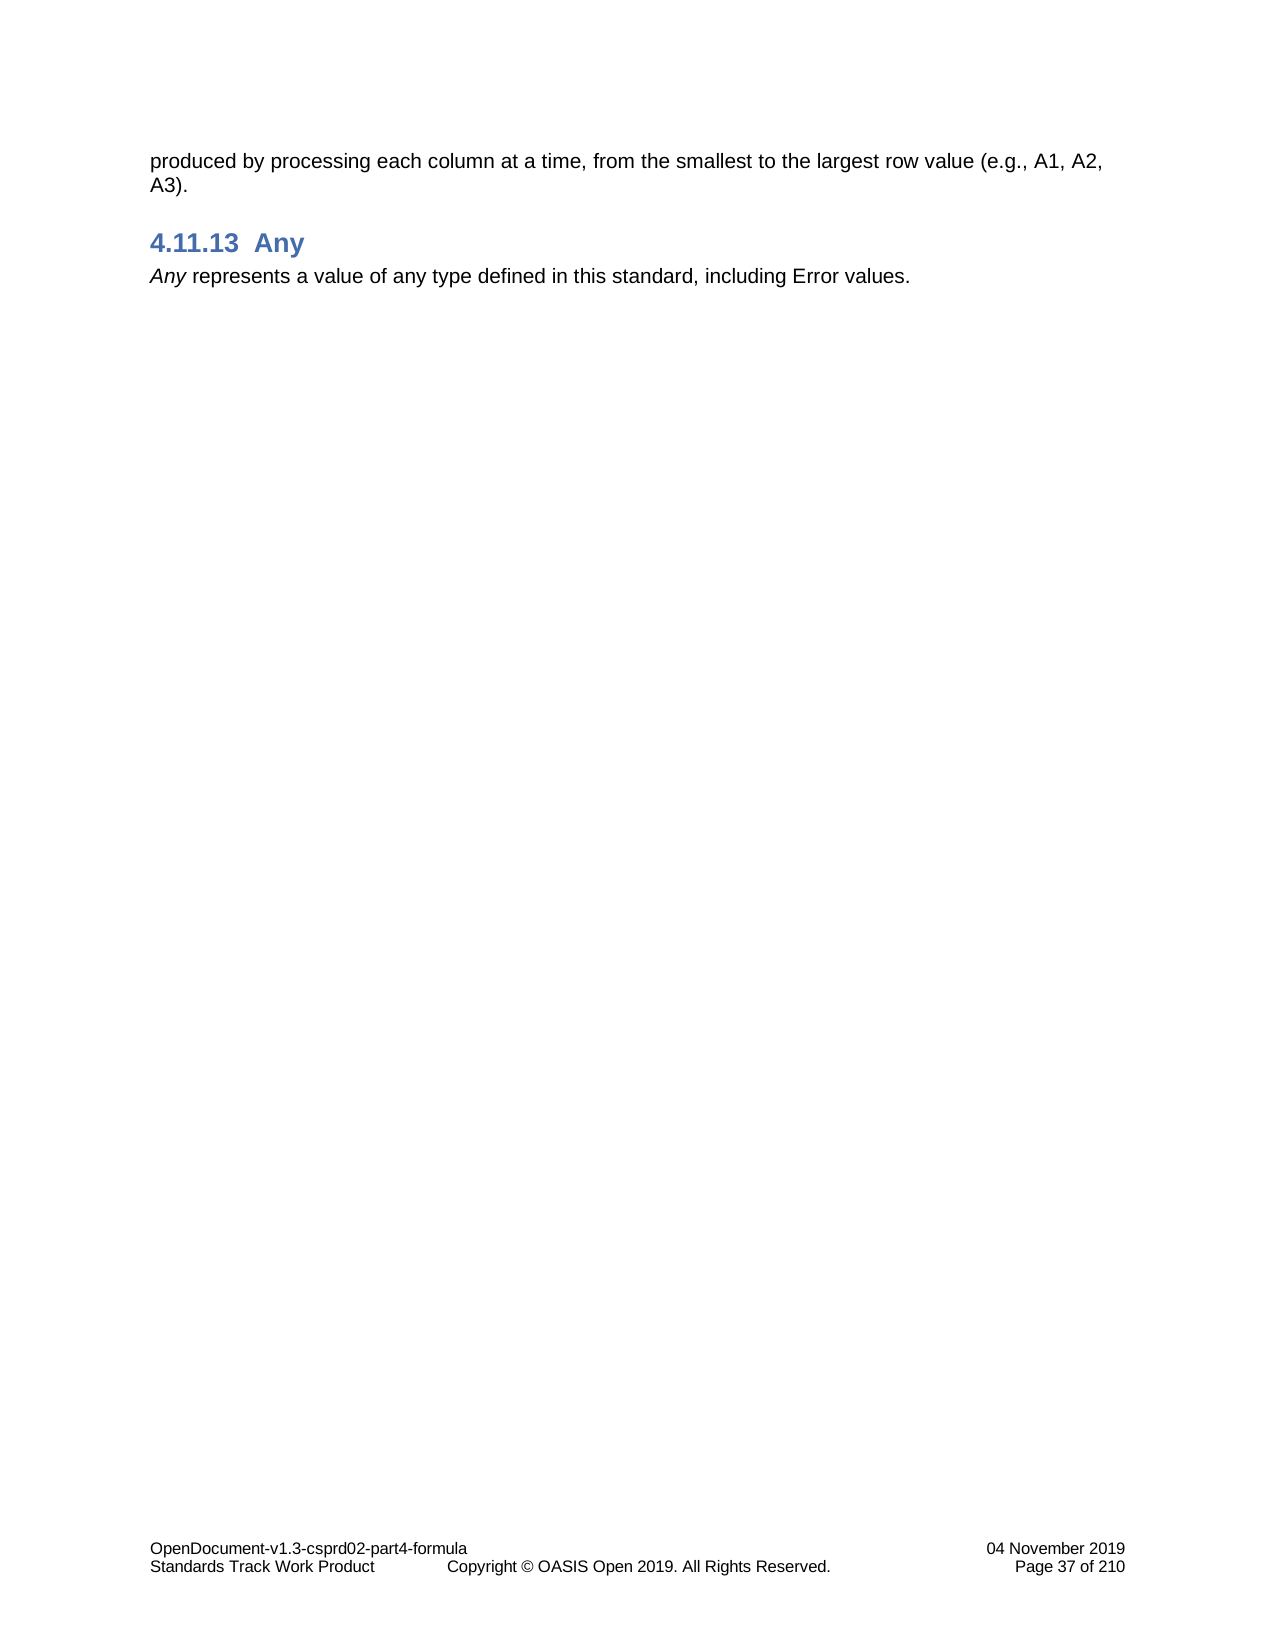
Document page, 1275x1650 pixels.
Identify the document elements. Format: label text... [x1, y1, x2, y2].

text produced by processing each column at a time, from the smallest to the largest row value (e.g., A1, A2, A3). [150, 150, 1125, 197]
subtitle Any [150, 228, 1125, 258]
text Any represents a value of any type defined in this standard, including Error values. [150, 264, 1125, 288]
